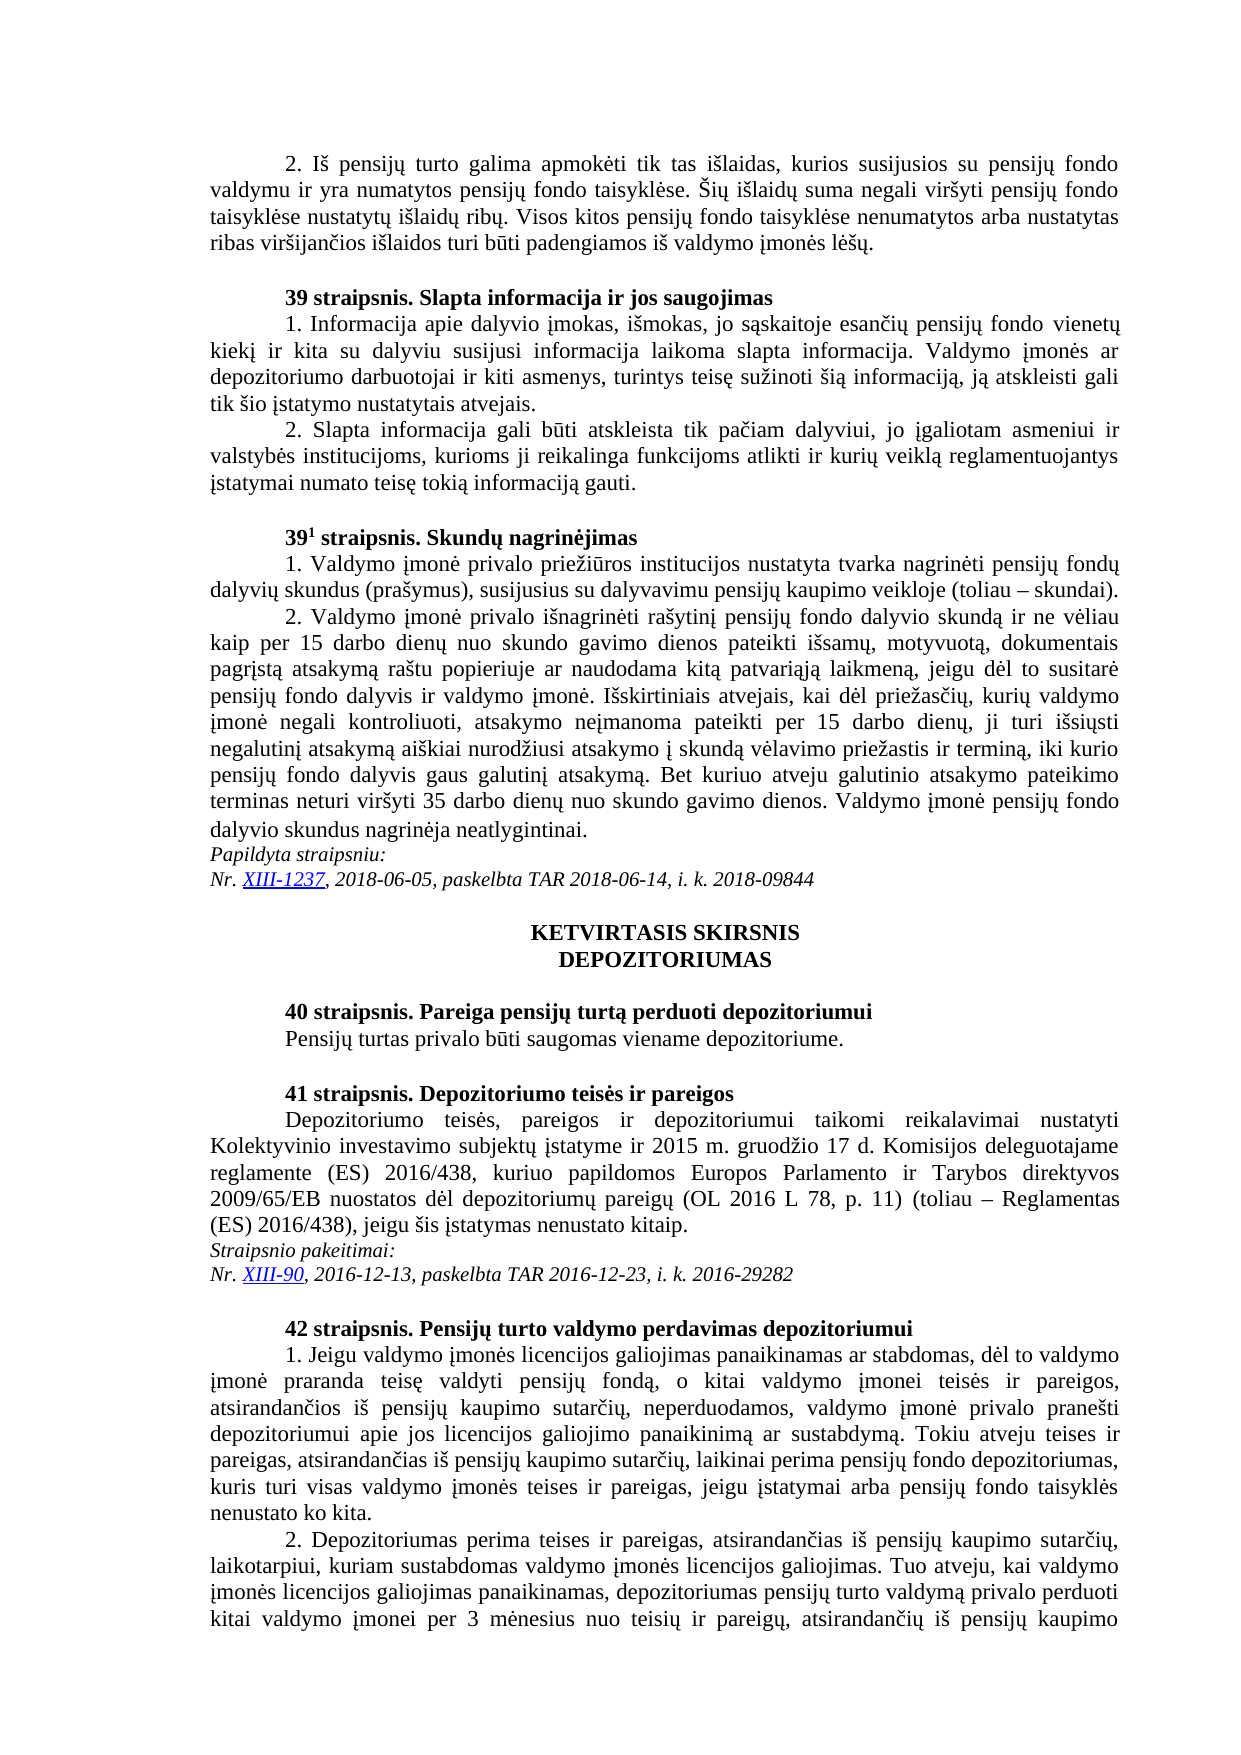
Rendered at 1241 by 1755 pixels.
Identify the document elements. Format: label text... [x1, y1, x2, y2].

text 1. Informacija apie dalyvio įmokas, išmokas, jo sąskaitoje esančių pensijų fondo vienetų kiekį ir kita su dalyviu susijusi informacija laikoma slapta informacija. Valdymo įmonės ar depozitoriumo darbuotojai ir kiti asmenys, turintys teisę sužinoti šią informaciją, ją atskleisti gali tik šio įstatymo nustatytais atvejais. [210, 311, 1120, 416]
text Nr. XIII-1237, 2018-06-05, paskelbta TAR 2018-06-14, i. k. 2018-09844 [210, 866, 1120, 891]
text 2. Depozitoriumas perima teises ir pareigas, atsirandančias iš pensijų kaupimo sutarčių, laikotarpiui, kuriam sustabdomas valdymo įmonės licencijos galiojimas. Tuo atveju, kai valdymo įmonės licencijos galiojimas panaikinamas, depozitoriumas pensijų turto valdymą privalo perduoti kitai valdymo įmonei per 3 mėnesius nuo teisių ir pareigų, atsirandančių iš pensijų kaupimo [210, 1526, 1120, 1631]
text 42 straipsnis. Pensijų turto valdymo perdavimas depozitoriumui [210, 1315, 1120, 1341]
subtitle DepozitoriumaS [210, 946, 1120, 972]
text 1. Jeigu valdymo įmonės licencijos galiojimas panaikinamas ar stabdomas, dėl to valdymo įmonė praranda teisę valdyti pensijų fondą, o kitai valdymo įmonei teisės ir pareigos, atsirandančios iš pensijų kaupimo sutarčių, neperduodamos, valdymo įmonė privalo pranešti depozitoriumui apie jos licencijos galiojimo panaikinimą ar sustabdymą. Tokiu atveju teises ir pareigas, atsirandančias iš pensijų kaupimo sutarčių, laikinai perima pensijų fondo depozitoriumas, kuris turi visas valdymo įmonės teises ir pareigas, jeigu įstatymai arba pensijų fondo taisyklės nenustato ko kita. [210, 1341, 1120, 1526]
subtitle KETVIRTASIS SKIRSNIS [210, 919, 1120, 946]
text 391 straipsnis. Skundų nagrinėjimas [210, 524, 1120, 550]
text 1. Valdymo įmonė privalo priežiūros institucijos nustatyta tvarka nagrinėti pensijų fondų dalyvių skundus (prašymus), susijusius su dalyvavimu pensijų kaupimo veikloje (toliau – skundai). [210, 550, 1120, 603]
text 41 straipsnis. Depozitoriumo teisės ir pareigos [210, 1080, 1120, 1106]
text Pensijų turtas privalo būti saugomas viename depozitoriume. [210, 1025, 1120, 1051]
text Nr. XIII-90, 2016-12-13, paskelbta TAR 2016-12-23, i. k. 2016-29282 [210, 1262, 1120, 1286]
text 2. Valdymo įmonė privalo išnagrinėti rašytinį pensijų fondo dalyvio skundą ir ne vėliau kaip per 15 darbo dienų nuo skundo gavimo dienos pateikti išsamų, motyvuotą, dokumentais pagrįstą atsakymą raštu popieriuje ar naudodama kitą patvariąją laikmeną, jeigu dėl to susitarė pensijų fondo dalyvis ir valdymo įmonė. Išskirtiniais atvejais, kai dėl priežasčių, kurių valdymo įmonė negali kontroliuoti, atsakymo neįmanoma pateikti per 15 darbo dienų, ji turi išsiųsti negalutinį atsakymą aiškiai nurodžiusi atsakymo į skundą vėlavimo priežastis ir terminą, iki kurio pensijų fondo dalyvis gaus galutinį atsakymą. Bet kuriuo atveju galutinio atsakymo pateikimo terminas neturi viršyti 35 darbo dienų nuo skundo gavimo dienos. Valdymo įmonė pensijų fondo dalyvio skundus nagrinėja neatlygintinai. [210, 603, 1120, 842]
text 2. Slapta informacija gali būti atskleista tik pačiam dalyviui, jo įgaliotam asmeniui ir valstybės institucijoms, kurioms ji reikalinga funkcijoms atlikti ir kurių veiklą reglamentuojantys įstatymai numato teisę tokią informaciją gauti. [210, 416, 1120, 495]
text 2. Iš pensijų turto galima apmokėti tik tas išlaidas, kurios susijusios su pensijų fondo valdymu ir yra numatytos pensijų fondo taisyklėse. Šių išlaidų suma negali viršyti pensijų fondo taisyklėse nustatytų išlaidų ribų. Visos kitos pensijų fondo taisyklėse nenumatytos arba nustatytas ribas viršijančios išlaidos turi būti padengiamos iš valdymo įmonės lėšų. [210, 150, 1120, 255]
text 40 straipsnis. Pareiga pensijų turtą perduoti depozitoriumui [210, 998, 1120, 1025]
text Straipsnio pakeitimai: [210, 1238, 1120, 1262]
text Papildyta straipsniu: [210, 842, 1120, 866]
text Depozitoriumo teisės, pareigos ir depozitoriumui taikomi reikalavimai nustatyti Kolektyvinio investavimo subjektų įstatyme ir 2015 m. gruodžio 17 d. Komisijos deleguotajame reglamente (ES) 2016/438, kuriuo papildomos Europos Parlamento ir Tarybos direktyvos 2009/65/EB nuostatos dėl depozitoriumų pareigų (OL 2016 L 78, p. 11) (toliau – Reglamentas (ES) 2016/438), jeigu šis įstatymas nenustato kitaip. [210, 1106, 1120, 1238]
text 39 straipsnis. Slapta informacija ir jos saugojimas [210, 284, 1120, 311]
